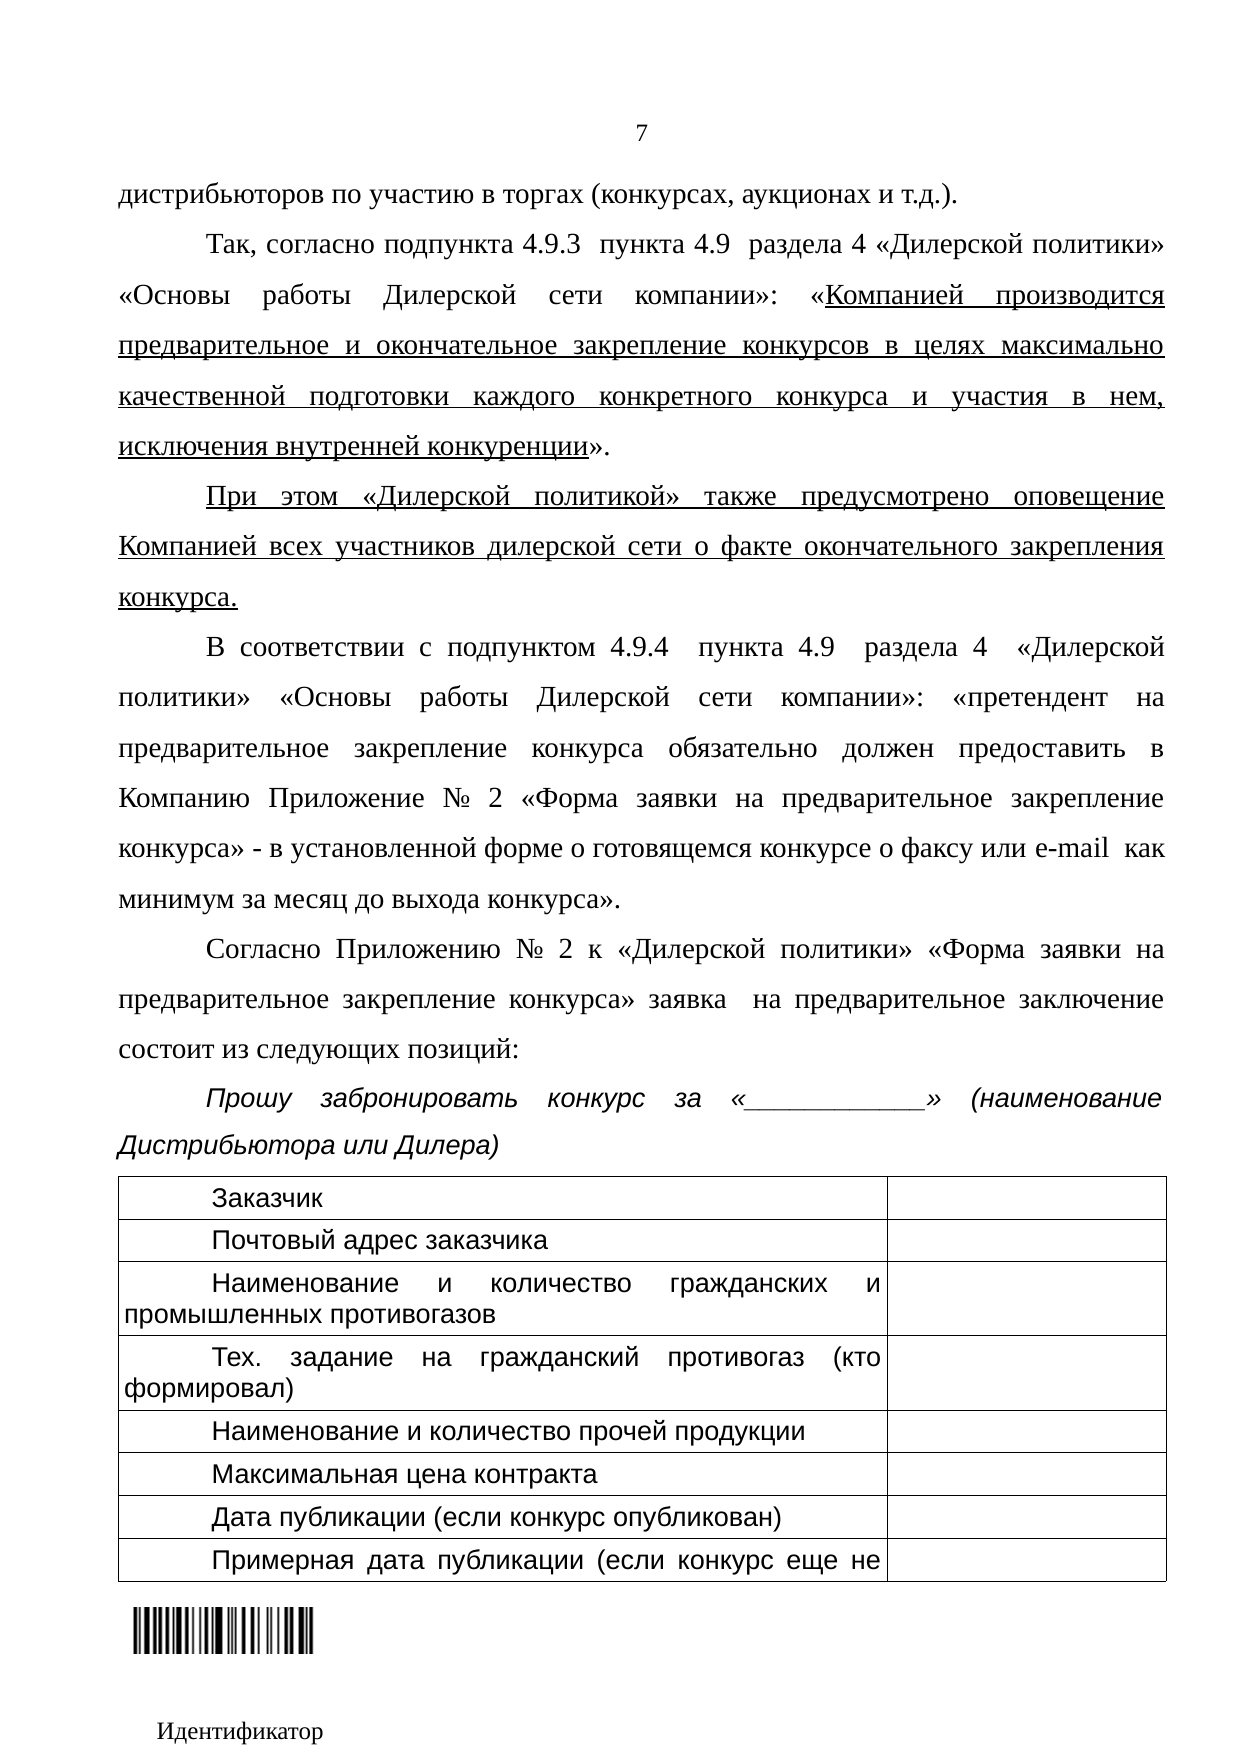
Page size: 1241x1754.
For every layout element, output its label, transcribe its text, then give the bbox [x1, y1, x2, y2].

table_cell [888, 1220, 1166, 1261]
table_cell Примерная дата публикации (если конкурс еще не [119, 1539, 887, 1581]
table_cell Дата публикации (если конкурс опубликован) [119, 1496, 887, 1538]
text исключения внутренней конкуренции». [118, 408, 1165, 461]
text Прошу забронировать конкурс за «____________» (наименование Дистрибьютора или Дилера) [118, 1082, 1165, 1160]
table_cell [888, 1336, 1166, 1409]
table_cell [888, 1262, 1166, 1335]
table_cell [888, 1539, 1166, 1581]
text При этом «Дилерской политикой» также предусмотрено оповещение Компанией всех участников дилерской сети о факте окончательного закрепления [118, 478, 1165, 558]
table_cell [888, 1496, 1166, 1538]
text Согласно Приложению № 2 к «Дилерской политики» «Форма заявки на предварительное закрепление конкурса» заявка на предварительное заключение состоит из следующих позиций: [118, 931, 1165, 1065]
text Так, согласно подпункта 4.9.3 пункта 4.9 раздела 4 «Дилерской политики» «Основы работы Дилерской сети компании»: «Компанией производится предварительное и окончательное закрепление конкурсов в целях максимально [118, 227, 1165, 356]
table_header Заказчик [119, 1177, 887, 1218]
table_cell Наименование и количество гражданских и промышленных противогазов [119, 1262, 887, 1335]
table_cell Максимальная цена контракта [119, 1453, 887, 1495]
text В соответствии с подпунктом 4.9.4 пункта 4.9 раздела 4 «Дилерской политики» «Основы работы Дилерской сети компании»: «претендент на предварительное закрепление конкурса обязательно должен предоставить в Компанию Приложение № 2 «Форма заявки на предварительное закрепление конкурса» - в установленной форме о готовящемся конкурсе о факсу или e-mail как минимум за месяц до выхода конкурса». [118, 629, 1165, 914]
table_cell Почтовый адрес заказчика [119, 1220, 887, 1261]
text конкурса. [118, 559, 1165, 612]
table_header [888, 1177, 1166, 1218]
table_cell Тех. задание на гражданский противогаз (кто формировал) [119, 1336, 887, 1409]
text дистрибьюторов по участию в торгах (конкурсах, аукционах и т.д.). [118, 176, 1165, 210]
picture [118, 1607, 331, 1654]
table_cell Наименование и количество прочей продукции [119, 1411, 887, 1452]
table_cell [888, 1453, 1166, 1495]
table_cell [888, 1411, 1166, 1452]
text качественной подготовки каждого конкретного конкурса и участия в нем, [118, 358, 1165, 407]
